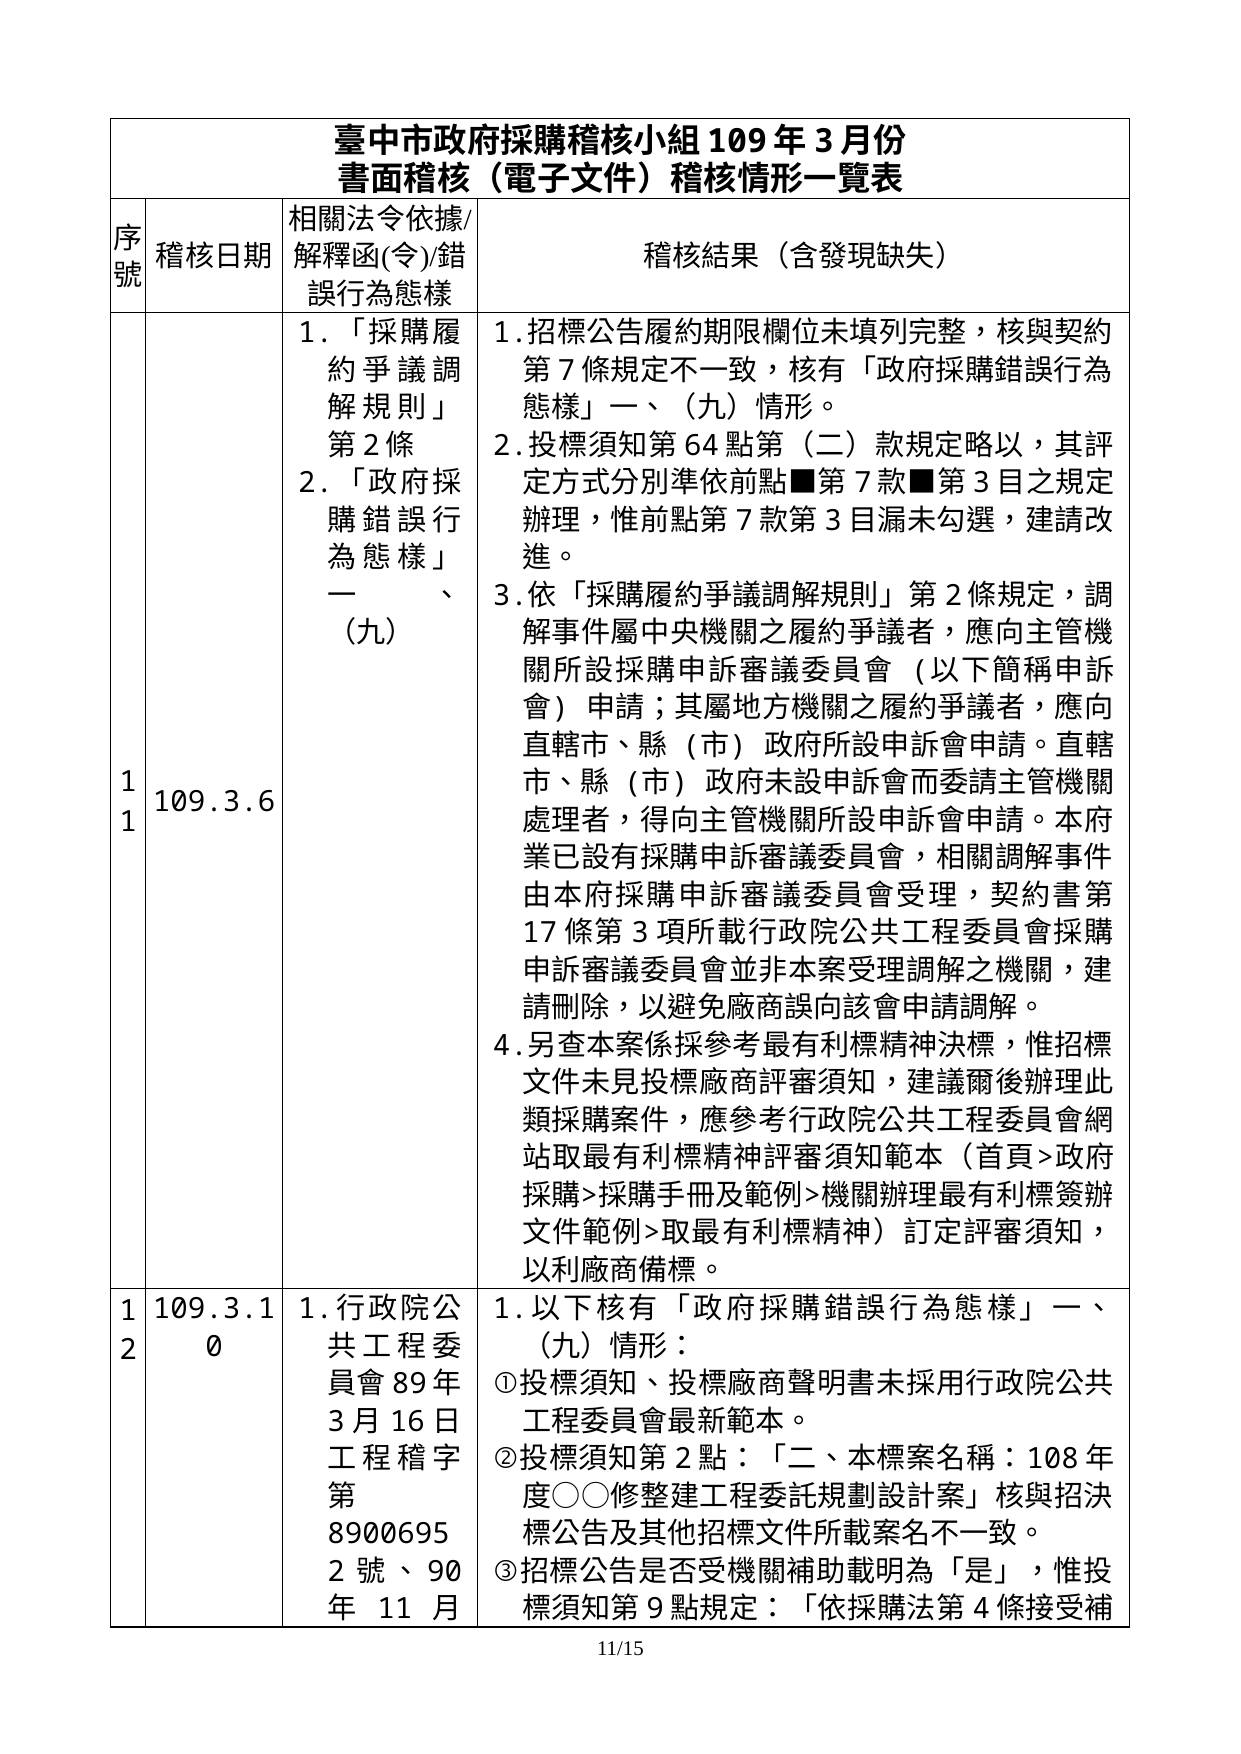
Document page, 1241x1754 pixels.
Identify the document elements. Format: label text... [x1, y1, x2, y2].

table_cell 1.「採購履約爭議調解規則」第2條 2.「政府採購錯誤行為態樣」一、（九） [283, 313, 477, 1288]
table_cell 稽核結果（含發現缺失） [478, 199, 1129, 312]
table_cell 109.3.6 [146, 313, 282, 1288]
table_cell 109.3.10 [146, 1289, 282, 1626]
table_cell 11 [111, 313, 145, 1288]
table_cell 相關法令依據/解釋函(令)/錯誤行為態樣 [283, 199, 477, 312]
table_cell 1.行政院公共工程委員會89年3月16日工程稽字第89006952號、90年11月 [283, 1289, 477, 1626]
table_cell 1.以下核有「政府採購錯誤行為態樣」一、（九）情形： 投標須知、投標廠商聲明書未採用行政院公共工程委員會最新範本。 投標須知第2點：「二、本標案名稱：108年度○○修整建工程委託規劃設計案」核與招決標公告及其他招標文件所載案名不一致。 招標公告是否受機關補助載明為「是」，惟投標須知第9點規定：「依採購法第4條接受補 [478, 1289, 1129, 1626]
table_header 臺中市政府採購稽核小組109年3月份 書面稽核（電子文件）稽核情形一覽表 [111, 119, 1129, 198]
table_cell 稽核日期 [146, 199, 282, 312]
table_cell 1.招標公告履約期限欄位未填列完整，核與契約第7條規定不一致，核有「政府採購錯誤行為態樣」一、（九）情形。 2.投標須知第64點第（二）款規定略以，其評定方式分別準依前點■第7款■第3目之規定辦理，惟前點第7款第3目漏未勾選，建請改進。 3.依「採購履約爭議調解規則」第2條規定，調解事件屬中央機關之履約爭議者，應向主管機關所設採購申訴審議委員會 (以下簡稱申訴會) 申請；其屬地方機關之履約爭議者，應向直轄市、縣 (市) 政府所設申訴會申請。直轄市、縣 (市) 政府未設申訴會而委請主管機關處理者，得向主管機關所設申訴會申請。本府業已設有採購申訴審議委員會，相關調解事件由本府採購申訴審議委員會受理，契約書第17條第3項所載行政院公共工程委員會採購申訴審議委員會並非本案受理調解之機關，建請刪除，以避免廠商誤向該會申請調解。 4.另查本案係採參考最有利標精神決標，惟招標文件未見投標廠商評審須知，建議爾後辦理此類採購案件，應參考行政院公共工程委員會網站取最有利標精神評審須知範本（首頁>政府採購>採購手冊及範例>機關辦理最有利標簽辦文件範例>取最有利標精神）訂定評審須知，以利廠商備標。 [478, 313, 1129, 1288]
table_cell 序號 [111, 199, 145, 312]
table_cell 12 [111, 1289, 145, 1626]
